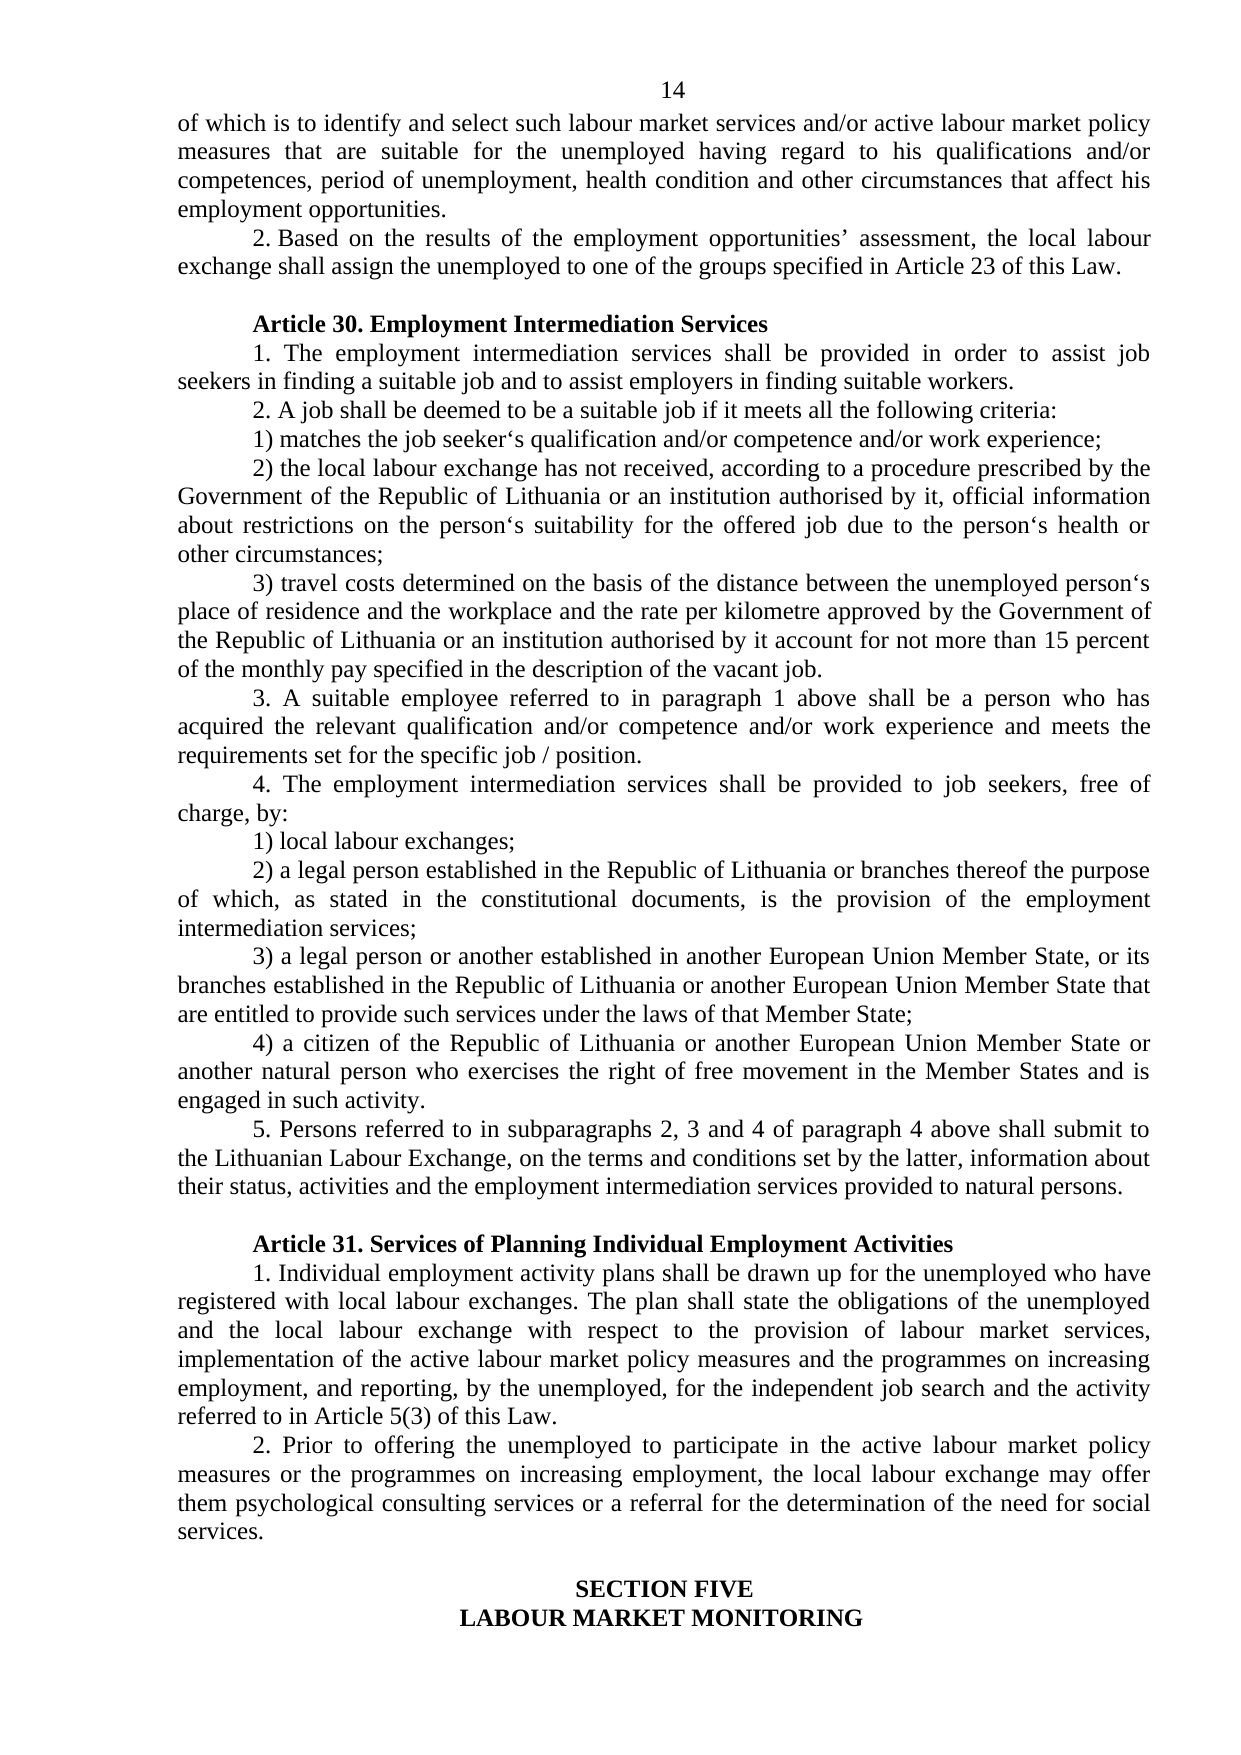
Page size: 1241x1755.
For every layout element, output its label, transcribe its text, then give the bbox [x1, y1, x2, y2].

text 2. Prior to offering the unemployed to participate in the active labour market policy measures or the programmes on increasing employment, the local labour exchange may offer them psychological consulting services or a referral for the determination of the need for social services. [177, 1430, 1152, 1545]
text 2) the local labour exchange has not received, according to a procedure prescribed by the Government of the Republic of Lithuania or an institution authorised by it, official information about restrictions on the person‘s suitability for the offered job due to the person‘s health or other circumstances; [177, 453, 1152, 568]
text Article 30. Employment Intermediation Services [177, 309, 1152, 338]
text 1. The employment intermediation services shall be provided in order to assist job seekers in finding a suitable job and to assist employers in finding suitable workers. [177, 338, 1152, 395]
text 2. A job shall be deemed to be a suitable job if it meets all the following criteria: [177, 395, 1152, 424]
text 5. Persons referred to in subparagraphs 2, 3 and 4 of paragraph 4 above shall submit to the Lithuanian Labour Exchange, on the terms and conditions set by the latter, information about their status, activities and the employment intermediation services provided to natural persons. [177, 1114, 1152, 1200]
text 4. The employment intermediation services shall be provided to job seekers, free of charge, by: [177, 769, 1152, 826]
text 1) matches the job seeker‘s qualification and/or competence and/or work experience; [177, 424, 1152, 453]
text 1. Individual employment activity plans shall be drawn up for the unemployed who have registered with local labour exchanges. The plan shall state the obligations of the unemployed and the local labour exchange with respect to the provision of labour market services, implementation of the active labour market policy measures and the programmes on increasing employment, and reporting, by the unemployed, for the independent job search and the activity referred to in Article 5(3) of this Law. [177, 1258, 1152, 1430]
text 2) a legal person established in the Republic of Lithuania or branches thereof the purpose of which, as stated in the constitutional documents, is the provision of the employment intermediation services; [177, 855, 1152, 941]
text 4) a citizen of the Republic of Lithuania or another European Union Member State or another natural person who exercises the right of free movement in the Member States and is engaged in such activity. [177, 1028, 1152, 1114]
text 3. A suitable employee referred to in paragraph 1 above shall be a person who has acquired the relevant qualification and/or competence and/or work experience and meets the requirements set for the specific job / position. [177, 683, 1152, 769]
text SECTION FIVE [177, 1574, 1152, 1603]
text of which is to identify and select such labour market services and/or active labour market policy measures that are suitable for the unemployed having regard to his qualifications and/or competences, period of unemployment, health condition and other circumstances that affect his employment opportunities. [177, 108, 1152, 223]
text 3) travel costs determined on the basis of the distance between the unemployed person‘s place of residence and the workplace and the rate per kilometre approved by the Government of the Republic of Lithuania or an institution authorised by it account for not more than 15 percent of the monthly pay specified in the description of the vacant job. [177, 568, 1152, 683]
text 2. Based on the results of the employment opportunities’ assessment, the local labour exchange shall assign the unemployed to one of the groups specified in Article 23 of this Law. [177, 223, 1152, 280]
text 1) local labour exchanges; [177, 826, 1152, 855]
text Article 31. Services of Planning Individual Employment Activities [177, 1229, 1152, 1258]
text 3) a legal person or another established in another European Union Member State, or its branches established in the Republic of Lithuania or another European Union Member State that are entitled to provide such services under the laws of that Member State; [177, 941, 1152, 1028]
text LABOUR MARKET MONITORING [177, 1603, 1152, 1631]
